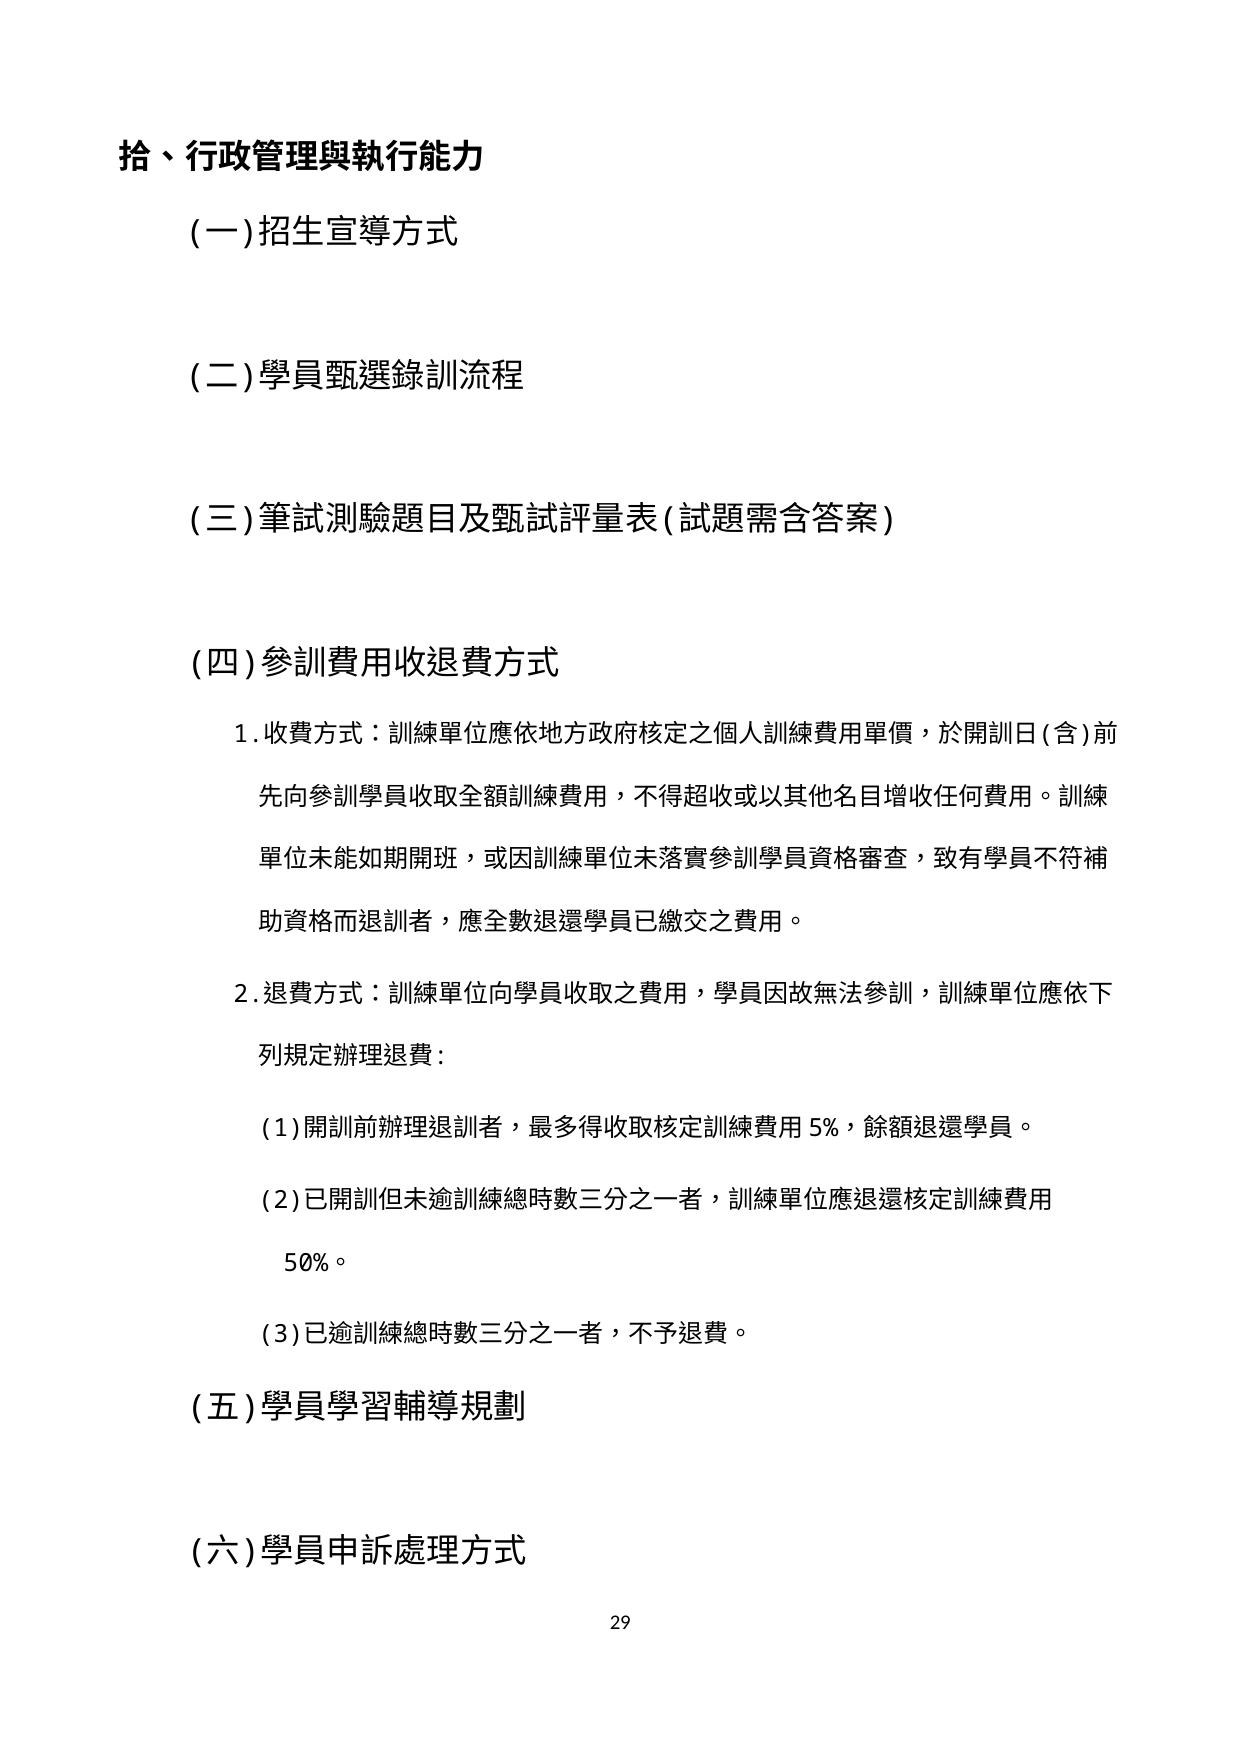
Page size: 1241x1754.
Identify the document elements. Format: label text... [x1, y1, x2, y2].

text 1.收費方式：訓練單位應依地方政府核定之個人訓練費用單價，於開訓日(含)前先向參訓學員收取全額訓練費用，不得超收或以其他名目增收任何費用。訓練單位未能如期開班，或因訓練單位未落實參訓學員資格審查，致有學員不符補助資格而退訓者，應全數退還學員已繳交之費用。 [233, 690, 1122, 940]
text (六)學員申訴處理方式 [118, 1506, 1122, 1568]
text (三)筆試測驗題目及甄試評量表(試題需含答案) [118, 475, 1122, 537]
text (五)學員學習輔導規劃 [118, 1362, 1122, 1425]
text (3)已逾訓練總時數三分之一者，不予退費。 [258, 1290, 1122, 1353]
text (1)開訓前辦理退訓者，最多得收取核定訓練費用5%，餘額退還學員。 [258, 1084, 1122, 1147]
text (四)參訓費用收退費方式 [118, 618, 1122, 681]
text 2.退費方式：訓練單位向學員收取之費用，學員因故無法參訓，訓練單位應依下列規定辦理退費: [233, 950, 1122, 1075]
text (二)學員甄選錄訓流程 [118, 331, 1122, 393]
text (2)已開訓但未逾訓練總時數三分之一者，訓練單位應退還核定訓練費用50%。 [258, 1156, 1122, 1281]
text (一)招生宣導方式 [118, 187, 1122, 250]
text 拾、行政管理與執行能力 [118, 130, 1122, 178]
